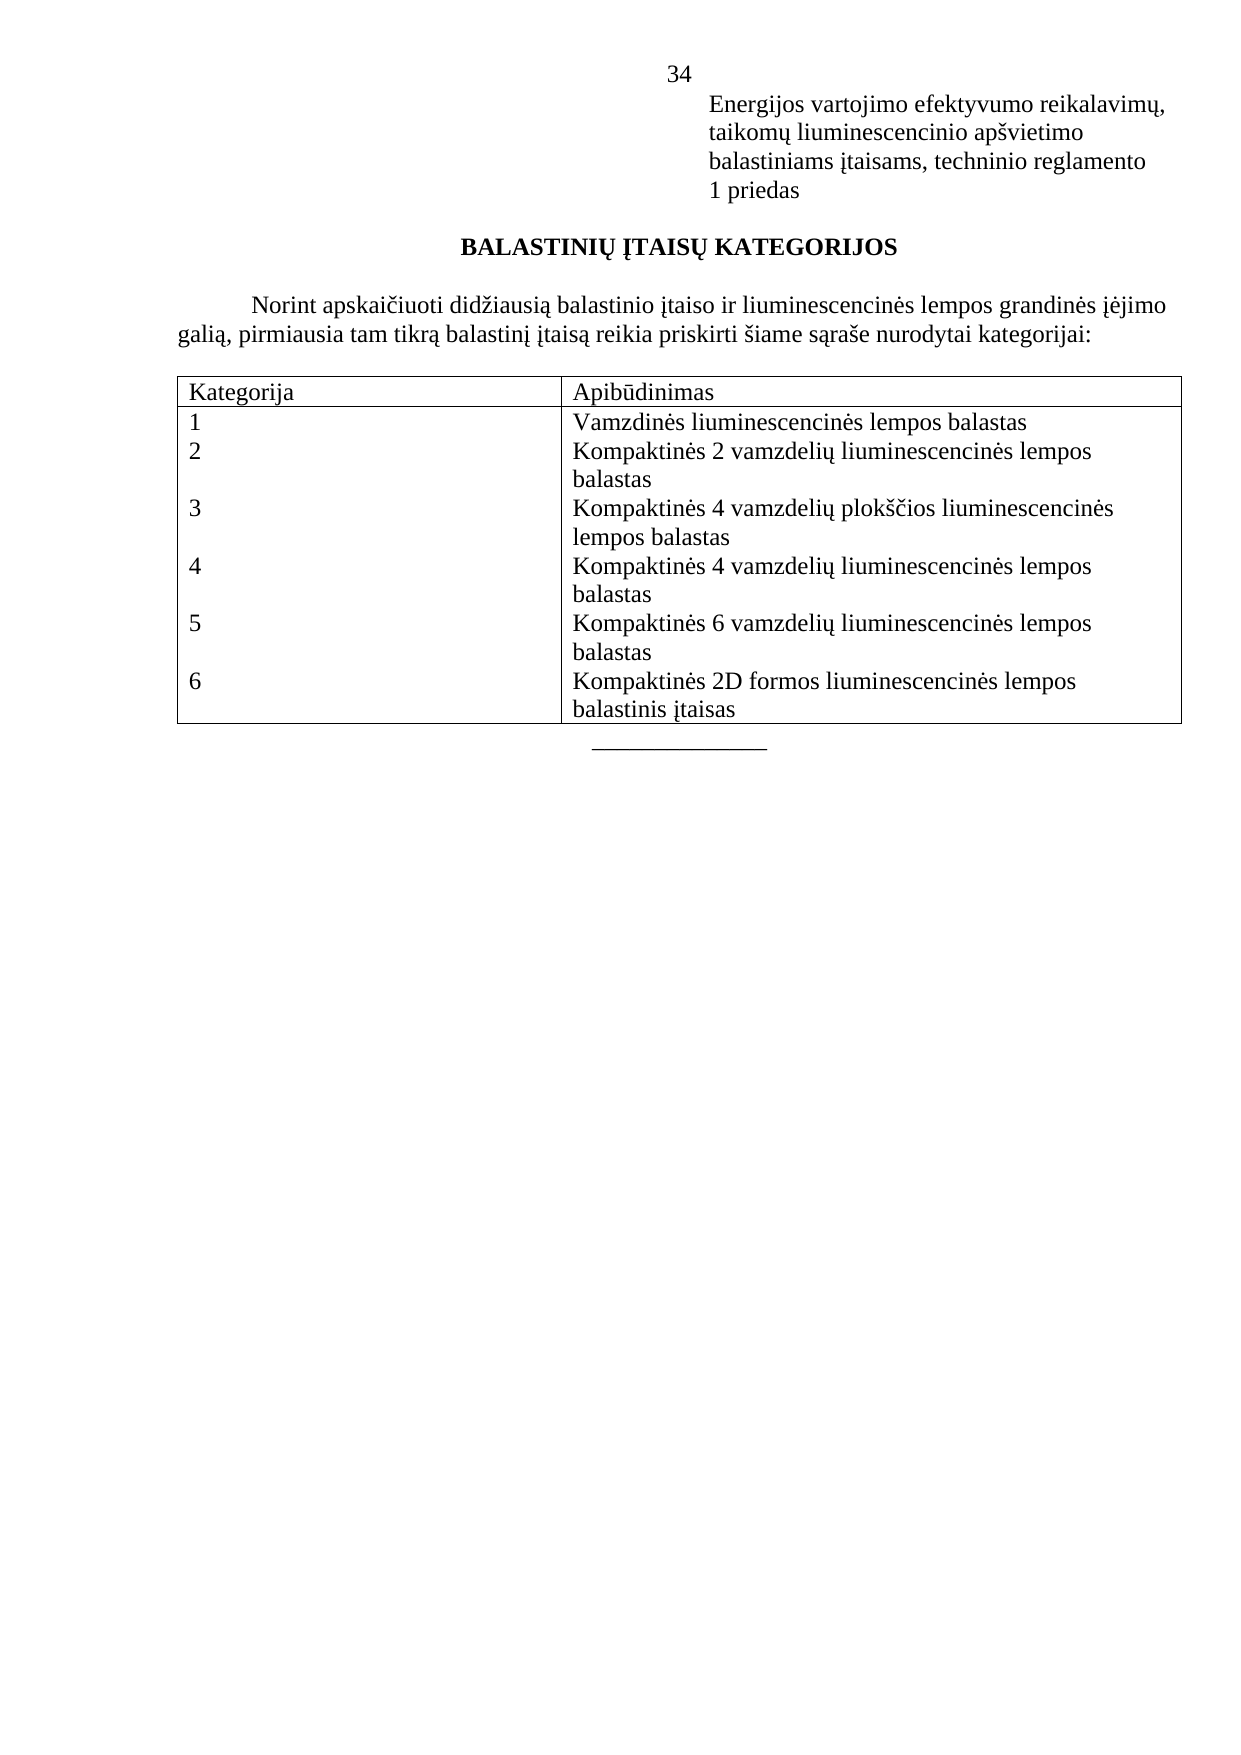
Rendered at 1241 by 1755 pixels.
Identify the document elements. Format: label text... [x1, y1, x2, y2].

text BALASTINIŲ ĮTAISŲ KATEGORIJOS [177, 232, 1181, 261]
table_cell 3 [178, 493, 561, 551]
table_cell 6 [178, 666, 561, 723]
text Energijos vartojimo efektyvumo reikalavimų, [709, 89, 1181, 117]
table_cell 5 [178, 608, 561, 666]
table_header Kategorija [178, 377, 561, 406]
table_header Apibūdinimas [562, 377, 1181, 406]
table_cell Kompaktinės 4 vamzdelių liuminescencinės lempos balastas [562, 551, 1181, 608]
text 1 priedas [177, 175, 1181, 204]
table_cell 1 [178, 407, 561, 436]
table_cell 2 [178, 436, 561, 493]
text taikomų liuminescencinio apšvietimo [177, 117, 1181, 146]
table_cell Vamzdinės liuminescencinės lempos balastas [562, 407, 1181, 436]
table_cell Kompaktinės 6 vamzdelių liuminescencinės lempos balastas [562, 608, 1181, 666]
table_cell 4 [178, 551, 561, 608]
table_cell Kompaktinės 2D formos liuminescencinės lempos balastinis įtaisas [562, 666, 1181, 723]
text balastiniams įtaisams, techninio reglamento [177, 146, 1181, 175]
table_cell Kompaktinės 4 vamzdelių plokščios liuminescencinės lempos balastas [562, 493, 1181, 551]
text ______________ [177, 724, 1181, 753]
text Norint apskaičiuoti didžiausią balastinio įtaiso ir liuminescencinės lempos grandinės įėjimo galią, pirmiausia tam tikrą balastinį įtaisą reikia priskirti šiame sąraše nurodytai kategorijai: [177, 290, 1181, 347]
table_cell Kompaktinės 2 vamzdelių liuminescencinės lempos balastas [562, 436, 1181, 493]
